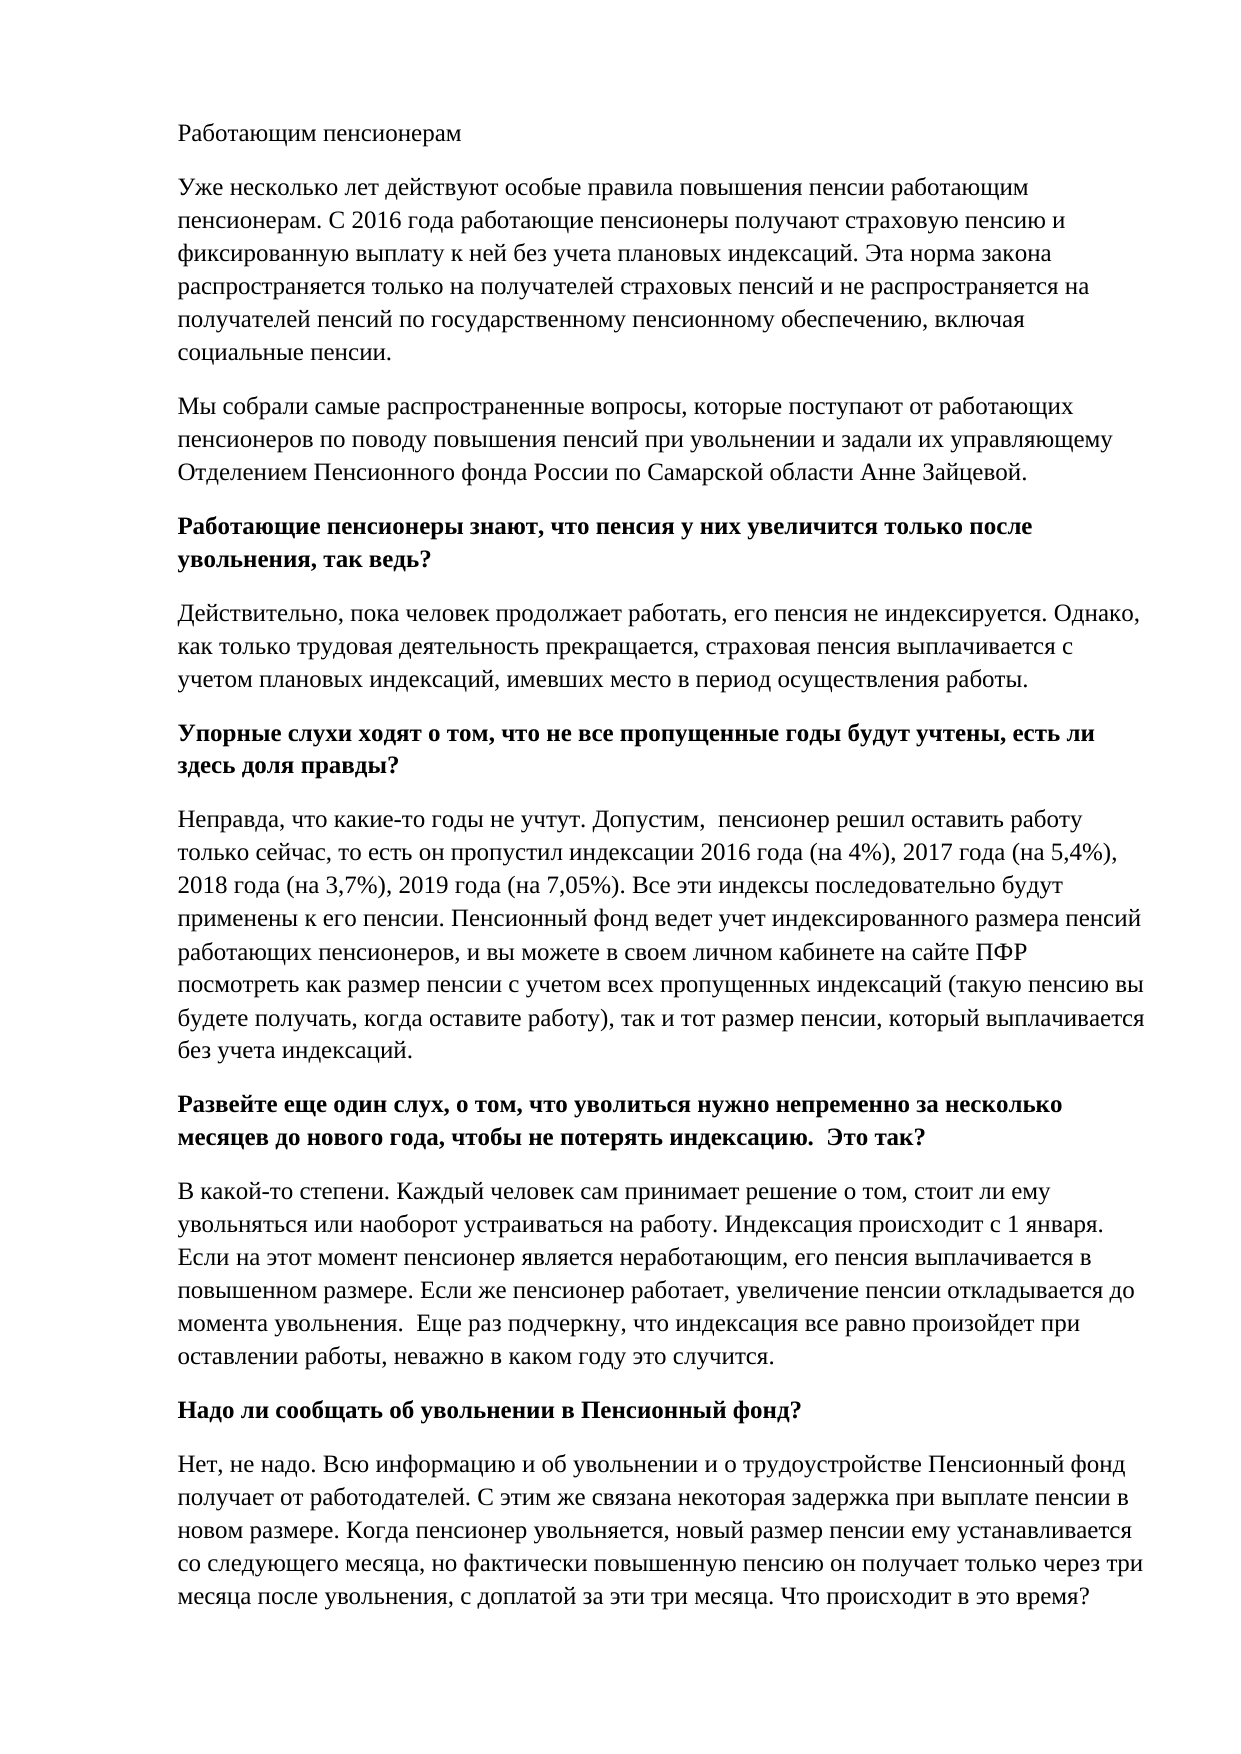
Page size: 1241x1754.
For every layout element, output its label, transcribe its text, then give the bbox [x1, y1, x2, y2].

text Уже несколько лет действуют особые правила повышения пенсии работающим пенсионерам. С 2016 года работающие пенсионеры получают страховую пенсию и фиксированную выплату к ней без учета плановых индексаций. Эта норма закона распространяется только на получателей страховых пенсий и не распространяется на получателей пенсий по государственному пенсионному обеспечению, включая социальные пенсии. [177, 172, 1152, 366]
text Упорные слухи ходят о том, что не все пропущенные годы будут учтены, есть ли здесь доля правды? [177, 718, 1152, 779]
text Неправда, что какие-то годы не учтут. Допустим, пенсионер решил оставить работу только сейчас, то есть он пропустил индексации 2016 года (на 4%), 2017 года (на 5,4%), 2018 года (на 3,7%), 2019 года (на 7,05%). Все эти индексы последовательно будут применены к его пенсии. Пенсионный фонд ведет учет индексированного размера пенсий работающих пенсионеров, и вы можете в своем личном кабинете на сайте ПФР посмотреть как размер пенсии с учетом всех пропущенных индексаций (такую пенсию вы будете получать, когда оставите работу), так и тот размер пенсии, который выплачивается без учета индексаций. [177, 804, 1152, 1064]
text Нет, не надо. Всю информацию и об увольнении и о трудоустройстве Пенсионный фонд получает от работодателей. С этим же связана некоторая задержка при выплате пенсии в новом размере. Когда пенсионер увольняется, новый размер пенсии ему устанавливается со следующего месяца, но фактически повышенную пенсию он получает только через три месяца после увольнения, с доплатой за эти три месяца. Что происходит в это время? [177, 1449, 1152, 1610]
text Развейте еще один слух, о том, что уволиться нужно непременно за несколько месяцев до нового года, чтобы не потерять индексацию. Это так? [177, 1089, 1152, 1151]
text Действительно, пока человек продолжает работать, его пенсия не индексируется. Однако, как только трудовая деятельность прекращается, страховая пенсия выплачивается с учетом плановых индексаций, имевших место в период осуществления работы. [177, 598, 1152, 692]
text Работающие пенсионеры знают, что пенсия у них увеличится только после увольнения, так ведь? [177, 511, 1152, 573]
text Работающим пенсионерам [177, 118, 1152, 147]
text В какой-то степени. Каждый человек сам принимает решение о том, стоит ли ему увольняться или наоборот устраиваться на работу. Индексация происходит с 1 января. Если на этот момент пенсионер является неработающим, его пенсия выплачивается в повышенном размере. Если же пенсионер работает, увеличение пенсии откладывается до момента увольнения. Еще раз подчеркну, что индексация все равно произойдет при оставлении работы, неважно в каком году это случится. [177, 1176, 1152, 1370]
text Мы собрали самые распространенные вопросы, которые поступают от работающих пенсионеров по поводу повышения пенсий при увольнении и задали их управляющему Отделением Пенсионного фонда России по Самарской области Анне Зайцевой. [177, 391, 1152, 486]
text Надо ли сообщать об увольнении в Пенсионный фонд? [177, 1395, 1152, 1424]
